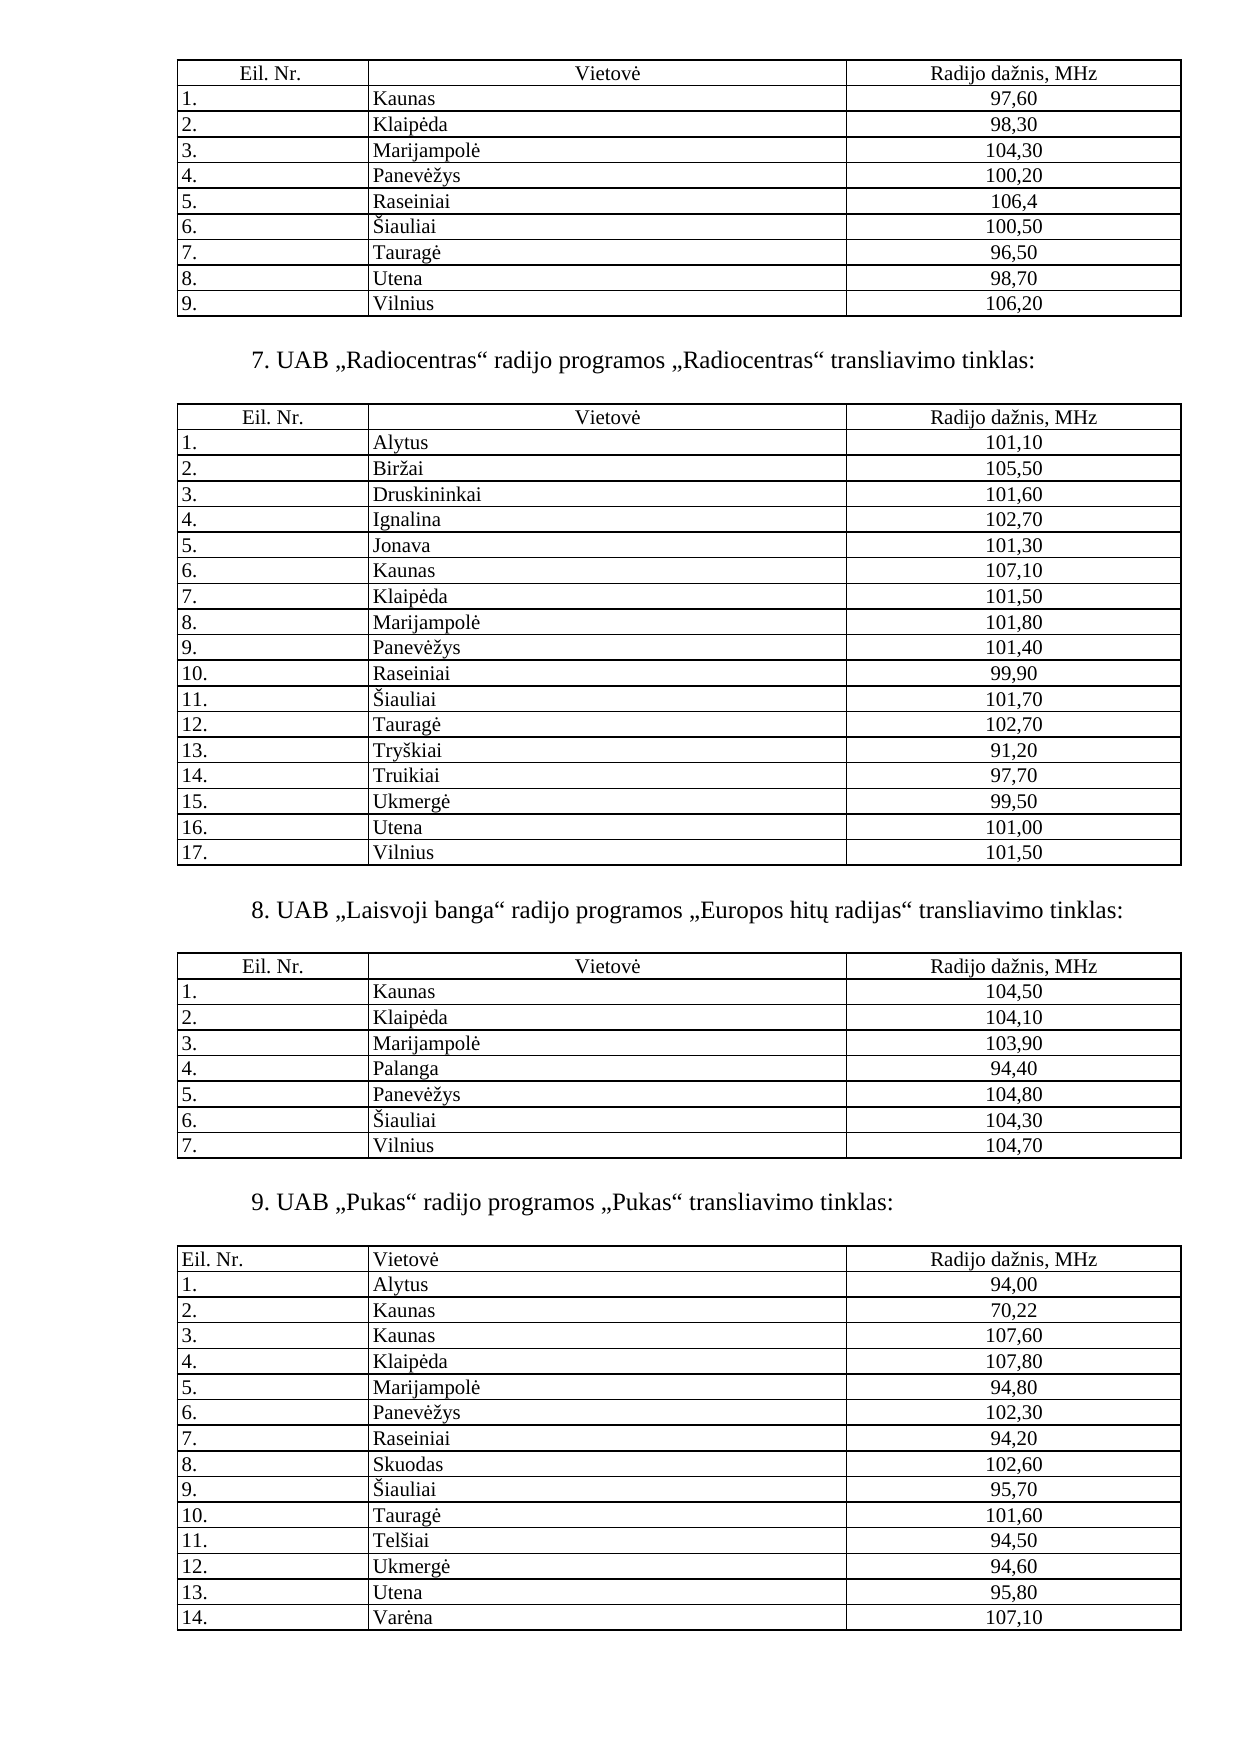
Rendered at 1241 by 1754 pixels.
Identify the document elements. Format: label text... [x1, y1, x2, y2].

table_cell 12. [178, 712, 368, 736]
table_cell Marijampolė [369, 1375, 846, 1399]
table_cell 102,70 [847, 712, 1180, 736]
table_cell 9. [178, 1477, 368, 1501]
table_cell Marijampolė [369, 1031, 846, 1055]
table_cell 104,30 [847, 1108, 1180, 1132]
table_cell 5. [178, 189, 368, 213]
table_cell 99,50 [847, 789, 1180, 813]
text 7. UAB „Radiocentras“ radijo programos „Radiocentras“ transliavimo tinklas: [177, 346, 1181, 374]
table_cell Truikiai [369, 763, 846, 787]
table_cell 2. [178, 456, 368, 480]
table_cell Tauragė [369, 240, 846, 264]
table_cell 8. [178, 266, 368, 290]
table_cell Klaipėda [369, 1005, 846, 1029]
table_cell Panevėžys [369, 635, 846, 659]
table_cell 102,60 [847, 1452, 1180, 1476]
table_cell 4. [178, 163, 368, 187]
table_cell 96,50 [847, 240, 1180, 264]
table_cell 5. [178, 1082, 368, 1106]
table_cell 100,50 [847, 215, 1180, 238]
table_cell 7. [178, 1133, 368, 1157]
table_cell 106,4 [847, 189, 1180, 213]
table_cell 3. [178, 138, 368, 162]
table_cell 3. [178, 1323, 368, 1347]
table_cell Alytus [369, 1272, 846, 1296]
table_cell 5. [178, 533, 368, 557]
table_cell 94,80 [847, 1375, 1180, 1399]
text 9. UAB „Pukas“ radijo programos „Pukas“ transliavimo tinklas: [177, 1187, 1181, 1216]
table_header Vietovė [369, 954, 846, 978]
table_cell 14. [178, 1605, 368, 1629]
table_cell 102,70 [847, 507, 1180, 531]
table_cell Vilnius [369, 840, 846, 864]
table_cell 8. [178, 1452, 368, 1476]
table_header Eil. Nr. [178, 1247, 368, 1271]
table_cell 102,30 [847, 1400, 1180, 1424]
table_cell 97,70 [847, 763, 1180, 787]
table_cell 6. [178, 1108, 368, 1132]
table_cell 7. [178, 240, 368, 264]
table_cell Skuodas [369, 1452, 846, 1476]
table_cell 101,70 [847, 687, 1180, 711]
table_cell 6. [178, 558, 368, 582]
table_cell 14. [178, 763, 368, 787]
table_cell 12. [178, 1554, 368, 1578]
table_cell Klaipėda [369, 112, 846, 136]
table_cell Šiauliai [369, 687, 846, 711]
table_cell Panevėžys [369, 163, 846, 187]
table_header Eil. Nr. [178, 954, 368, 978]
table_cell 101,50 [847, 840, 1180, 864]
table_cell 6. [178, 1400, 368, 1424]
table_cell 101,10 [847, 430, 1180, 454]
table_cell Raseiniai [369, 189, 846, 213]
table_cell 107,80 [847, 1349, 1180, 1373]
table_cell Utena [369, 815, 846, 839]
table_header Eil. Nr. [178, 405, 368, 429]
table_cell Utena [369, 1580, 846, 1604]
table_cell Druskininkai [369, 482, 846, 506]
table_cell Marijampolė [369, 138, 846, 162]
table_cell Šiauliai [369, 215, 846, 238]
table_cell Panevėžys [369, 1082, 846, 1106]
table_cell 1. [178, 86, 368, 110]
table_cell 6. [178, 215, 368, 238]
table_cell Alytus [369, 430, 846, 454]
table_cell Klaipėda [369, 584, 846, 608]
table_header Radijo dažnis, MHz [847, 1247, 1180, 1271]
table_cell Palanga [369, 1056, 846, 1080]
table_cell Marijampolė [369, 610, 846, 634]
table_cell Kaunas [369, 1298, 846, 1322]
table_cell 1. [178, 1272, 368, 1296]
table_header Vietovė [369, 61, 846, 85]
table_cell 4. [178, 1349, 368, 1373]
table_cell 2. [178, 1298, 368, 1322]
table_cell 94,00 [847, 1272, 1180, 1296]
table_cell 1. [178, 980, 368, 1003]
table_header Vietovė [369, 405, 846, 429]
table_cell 7. [178, 1426, 368, 1450]
table_cell 15. [178, 789, 368, 813]
table_cell 9. [178, 291, 368, 315]
table_cell 101,80 [847, 610, 1180, 634]
table_header Radijo dažnis, MHz [847, 405, 1180, 429]
table_cell 100,20 [847, 163, 1180, 187]
table_cell 16. [178, 815, 368, 839]
table_cell Kaunas [369, 980, 846, 1003]
table_cell Klaipėda [369, 1349, 846, 1373]
table_cell 104,70 [847, 1133, 1180, 1157]
table_cell 2. [178, 112, 368, 136]
table_cell 10. [178, 661, 368, 685]
table_header Eil. Nr. [178, 61, 368, 85]
table_cell 97,60 [847, 86, 1180, 110]
table_cell 13. [178, 1580, 368, 1604]
table_cell 8. [178, 610, 368, 634]
text 8. UAB „Laisvoji banga“ radijo programos „Europos hitų radijas“ transliavimo tinklas: [177, 895, 1181, 923]
table_cell 104,50 [847, 980, 1180, 1003]
table_cell Jonava [369, 533, 846, 557]
table_cell Raseiniai [369, 1426, 846, 1450]
table_cell 107,10 [847, 558, 1180, 582]
table_cell 94,60 [847, 1554, 1180, 1578]
table_cell 3. [178, 1031, 368, 1055]
table_cell 101,50 [847, 584, 1180, 608]
table_cell 105,50 [847, 456, 1180, 480]
table_cell 101,60 [847, 482, 1180, 506]
table_cell 94,20 [847, 1426, 1180, 1450]
table_cell Telšiai [369, 1528, 846, 1552]
table_cell 3. [178, 482, 368, 506]
table_cell Raseiniai [369, 661, 846, 685]
table_cell 99,90 [847, 661, 1180, 685]
table_cell 4. [178, 507, 368, 531]
table_cell Panevėžys [369, 1400, 846, 1424]
table_cell 101,30 [847, 533, 1180, 557]
table_cell 104,30 [847, 138, 1180, 162]
table_cell 101,00 [847, 815, 1180, 839]
table_cell 107,60 [847, 1323, 1180, 1347]
table_cell Ukmergė [369, 1554, 846, 1578]
table_cell 7. [178, 584, 368, 608]
table_cell Ukmergė [369, 789, 846, 813]
table_cell Vilnius [369, 1133, 846, 1157]
table_cell 95,70 [847, 1477, 1180, 1501]
table_cell Biržai [369, 456, 846, 480]
table_cell 91,20 [847, 738, 1180, 762]
table_cell 101,40 [847, 635, 1180, 659]
table_cell 4. [178, 1056, 368, 1080]
table_header Vietovė [369, 1247, 846, 1271]
table_cell Utena [369, 266, 846, 290]
table_cell 70,22 [847, 1298, 1180, 1322]
table_cell Šiauliai [369, 1477, 846, 1501]
table_cell 13. [178, 738, 368, 762]
table_cell 11. [178, 1528, 368, 1552]
table_cell 94,50 [847, 1528, 1180, 1552]
table_cell Kaunas [369, 558, 846, 582]
table_cell 11. [178, 687, 368, 711]
table_header Radijo dažnis, MHz [847, 954, 1180, 978]
table_cell 104,80 [847, 1082, 1180, 1106]
table_cell 104,10 [847, 1005, 1180, 1029]
table_cell 106,20 [847, 291, 1180, 315]
table_cell Ignalina [369, 507, 846, 531]
table_cell 95,80 [847, 1580, 1180, 1604]
table_cell Tauragė [369, 1503, 846, 1527]
table_cell 107,10 [847, 1605, 1180, 1629]
table_cell Tauragė [369, 712, 846, 736]
table_cell 10. [178, 1503, 368, 1527]
table_cell 17. [178, 840, 368, 864]
table_cell 98,70 [847, 266, 1180, 290]
table_cell 101,60 [847, 1503, 1180, 1527]
table_cell 1. [178, 430, 368, 454]
table_cell 103,90 [847, 1031, 1180, 1055]
table_cell 5. [178, 1375, 368, 1399]
table_cell Kaunas [369, 86, 846, 110]
table_cell 9. [178, 635, 368, 659]
table_cell Šiauliai [369, 1108, 846, 1132]
table_cell Kaunas [369, 1323, 846, 1347]
table_cell 2. [178, 1005, 368, 1029]
table_header Radijo dažnis, MHz [847, 61, 1180, 85]
table_cell Vilnius [369, 291, 846, 315]
table_cell 98,30 [847, 112, 1180, 136]
table_cell 94,40 [847, 1056, 1180, 1080]
table_cell Varėna [369, 1605, 846, 1629]
table_cell Tryškiai [369, 738, 846, 762]
